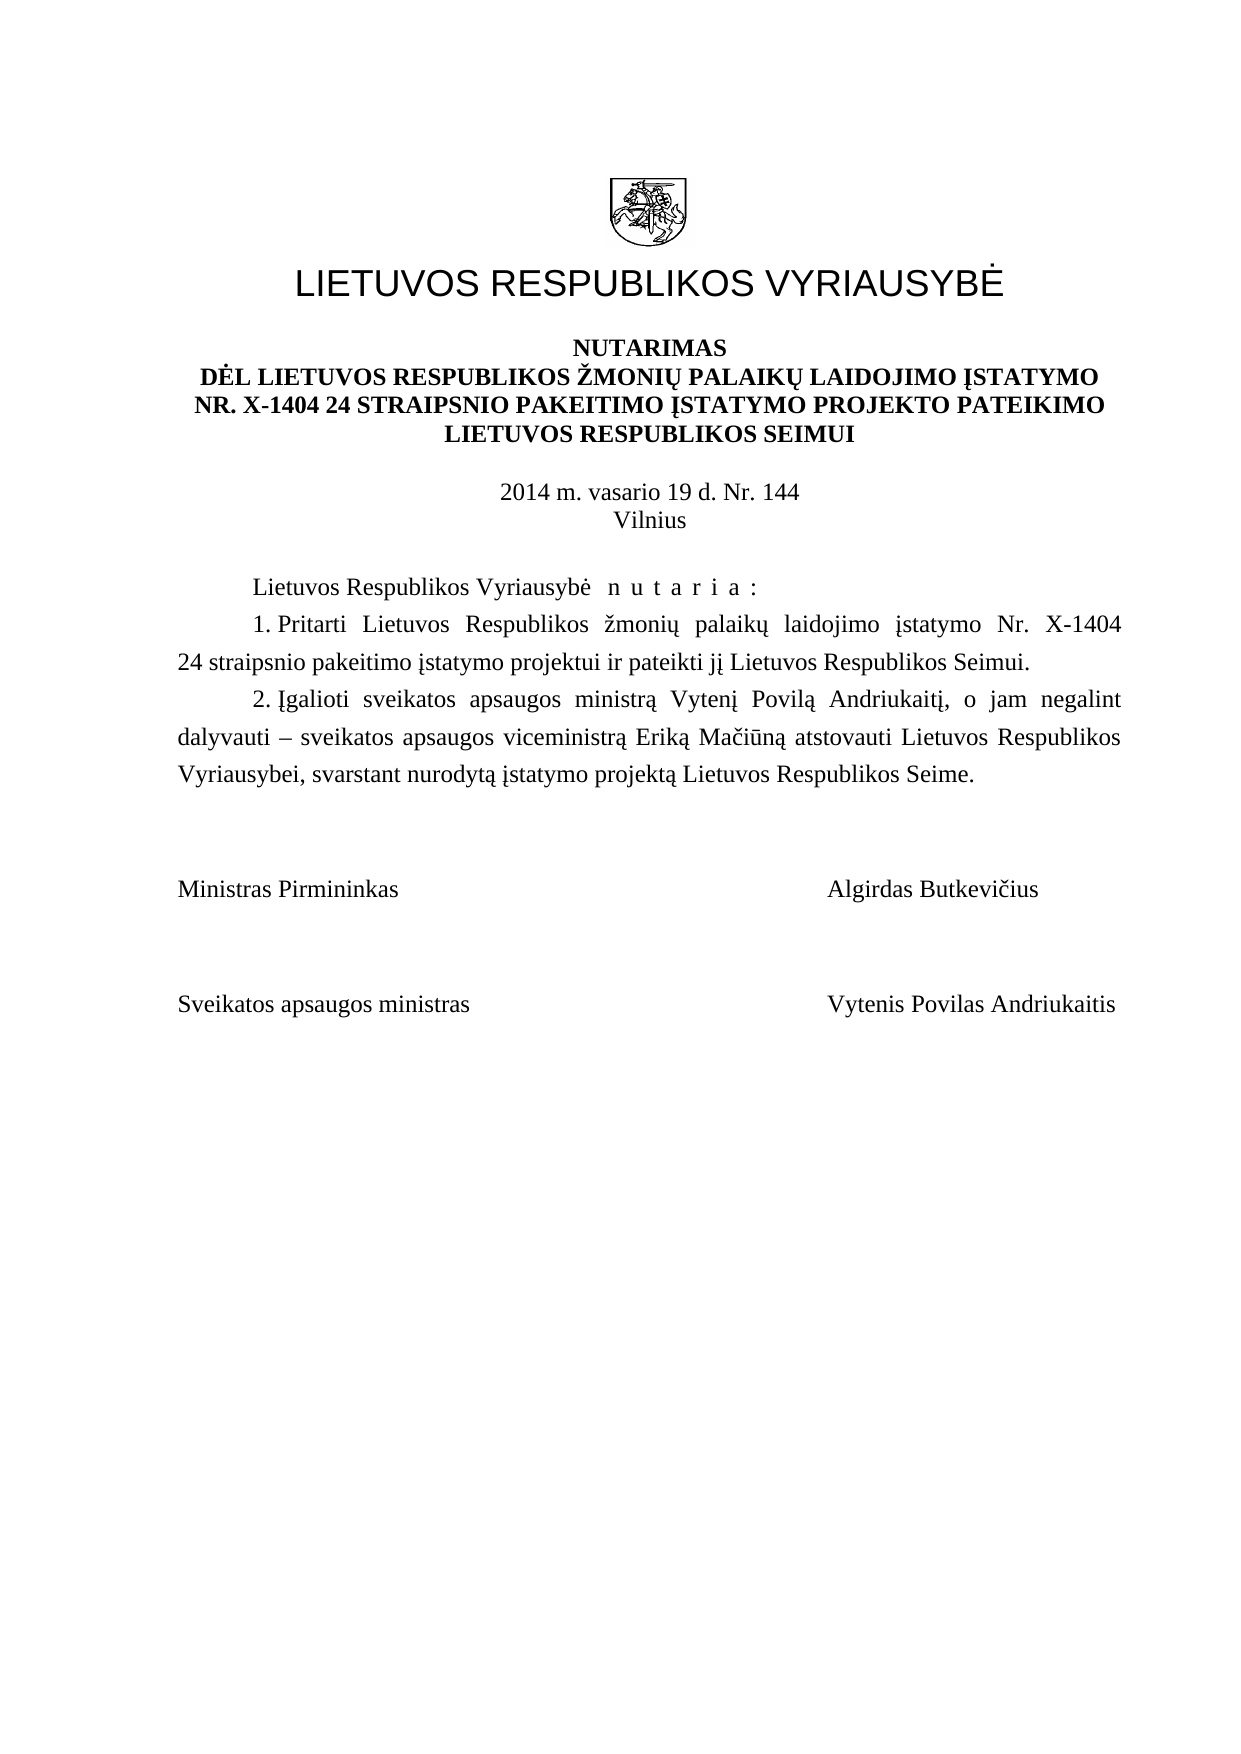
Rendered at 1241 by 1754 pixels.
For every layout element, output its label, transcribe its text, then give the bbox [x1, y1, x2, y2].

text Ministras Pirmininkas Algirdas Butkevičius [177, 874, 1122, 903]
text Dėl LIETUVOS RESPUBLIKOS ŽMONIŲ PALAIKŲ LAIDOJIMO ĮSTATYMO NR. X-1404 24 STRAIPSNIO PAKEITIMO ĮSTATYMO PROJEKTO PATEIKIMO LIETUVOS RESPUBLIKOS SEIMUI [177, 362, 1122, 448]
text 2. Įgalioti sveikatos apsaugos ministrą Vytenį Povilą Andriukaitį, o jam negalint dalyvauti – sveikatos apsaugos viceministrą Eriką Mačiūną atstovauti Lietuvos Respublikos Vyriausybei, svarstant nurodytą įstatymo projektą Lietuvos Respublikos Seime. [177, 675, 1122, 788]
text Sveikatos apsaugos ministras Vytenis Povilas Andriukaitis [177, 989, 1122, 1018]
text 2014 m. vasario 19 d. Nr. 144 Vilnius [177, 477, 1122, 534]
text Lietuvos Respublikos Vyriausybė [177, 261, 1122, 304]
text nutarimas [177, 333, 1122, 362]
text Lietuvos Respublikos Vyriausybė nutaria: [177, 563, 1122, 600]
text 1. Pritarti Lietuvos Respublikos žmonių palaikų laidojimo įstatymo Nr. X-1404 24 straipsnio pakeitimo įstatymo projektui ir pateikti jį Lietuvos Respublikos Seimui. [177, 600, 1122, 675]
